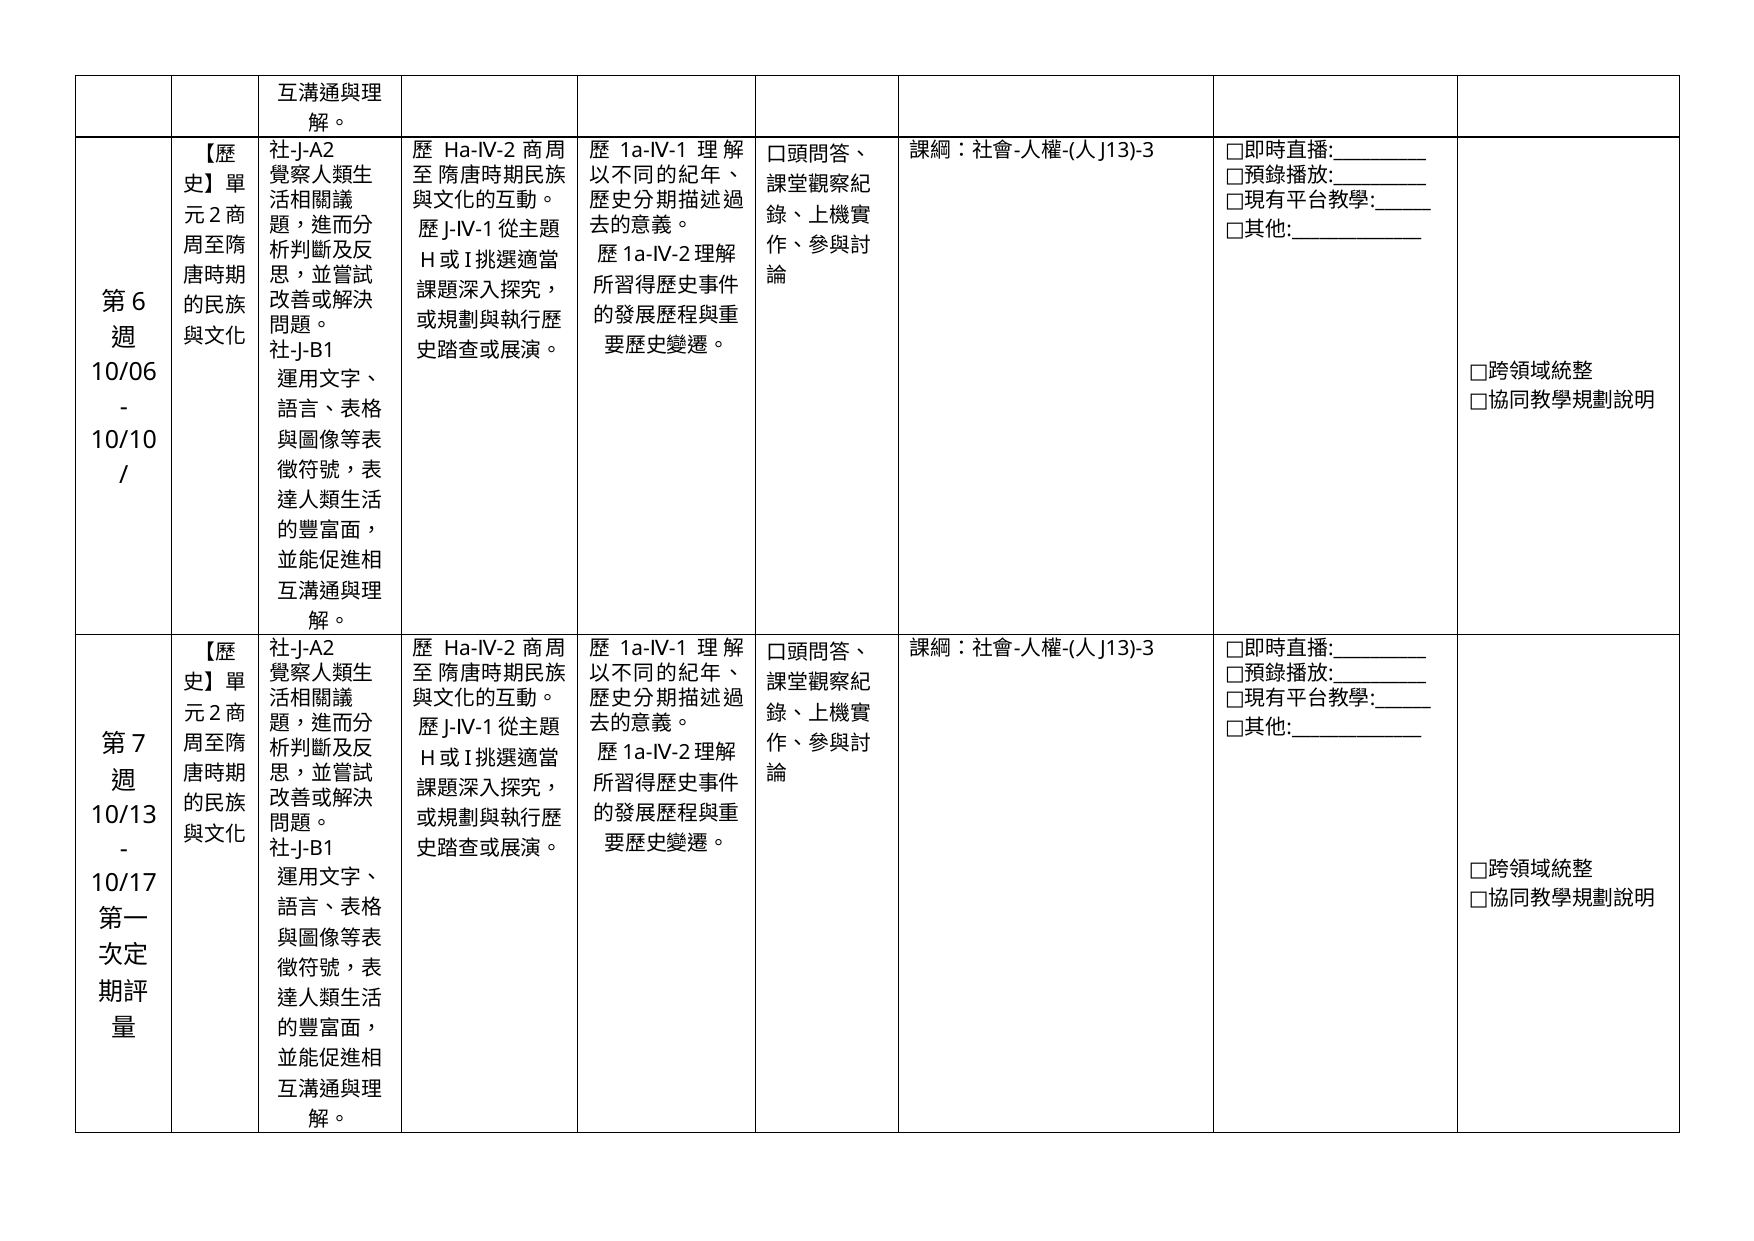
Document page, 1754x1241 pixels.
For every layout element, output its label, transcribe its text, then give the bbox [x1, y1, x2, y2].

table_cell [172, 76, 258, 136]
table_cell 歷 Ha-Ⅳ-2商周至 隋唐時期民族與文化的互動。 歷J-Ⅳ-1從主題H或I挑選適當課題深入探究，或規劃與執行歷史踏查或展演。 [402, 635, 577, 1132]
table_cell 課綱：社會-人權-(人J13)-3 [899, 138, 1213, 634]
table_cell 第7週 10/13-10/17 第一次定期評量 [76, 635, 171, 1132]
table_cell 【歷史】單元2商周至隋唐時期的民族與文化 [172, 138, 258, 634]
table_cell [1214, 76, 1457, 136]
table_cell [756, 76, 898, 136]
table_cell 互溝通與理解。 [259, 76, 401, 136]
table_cell [1458, 76, 1679, 136]
table_cell 歷1a-Ⅳ-1理解以不同的紀年、歷史分期描述過去的意義。 歷1a-Ⅳ-2理解所習得歷史事件的發展歷程與重要歷史變遷。 [578, 635, 755, 1132]
table_cell 課綱：社會-人權-(人J13)-3 [899, 635, 1213, 1132]
table_cell □跨領域統整 □協同教學規劃說明 [1458, 635, 1679, 1132]
table_cell 社-J-A2 覺察人類生活相關議題，進而分析判斷及反思，並嘗試改善或解決問題。 社-J-B1 運用文字、語言、表格與圖像等表徵符號，表達人類生活的豐富面，並能促進相互溝通與理解。 [259, 138, 401, 634]
table_cell 歷1a-Ⅳ-1理解以不同的紀年、歷史分期描述過去的意義。 歷1a-Ⅳ-2理解所習得歷史事件的發展歷程與重要歷史變遷。 [578, 138, 755, 634]
table_cell 口頭問答、課堂觀察紀錄、上機實作、參與討論 [756, 635, 898, 1132]
table_cell □跨領域統整 □協同教學規劃說明 [1458, 138, 1679, 634]
table_cell 【歷史】單元2商周至隋唐時期的民族與文化 [172, 635, 258, 1132]
table_cell [578, 76, 755, 136]
table_cell 歷 Ha-Ⅳ-2商周至 隋唐時期民族與文化的互動。 歷J-Ⅳ-1從主題H或I挑選適當課題深入探究，或規劃與執行歷史踏查或展演。 [402, 138, 577, 634]
table_cell 社-J-A2 覺察人類生活相關議題，進而分析判斷及反思，並嘗試改善或解決問題。 社-J-B1 運用文字、語言、表格與圖像等表徵符號，表達人類生活的豐富面，並能促進相互溝通與理解。 [259, 635, 401, 1132]
table_cell [76, 76, 171, 136]
table_cell 口頭問答、課堂觀察紀錄、上機實作、參與討論 [756, 138, 898, 634]
table_cell [402, 76, 577, 136]
table_cell □即時直播:__________ □預錄播放:__________ □現有平台教學:______ □其他:______________ [1214, 635, 1457, 1132]
table_cell [899, 76, 1213, 136]
table_cell □即時直播:__________ □預錄播放:__________ □現有平台教學:______ □其他:______________ [1214, 138, 1457, 634]
table_cell 第6週 10/06-10/10/ [76, 138, 171, 634]
